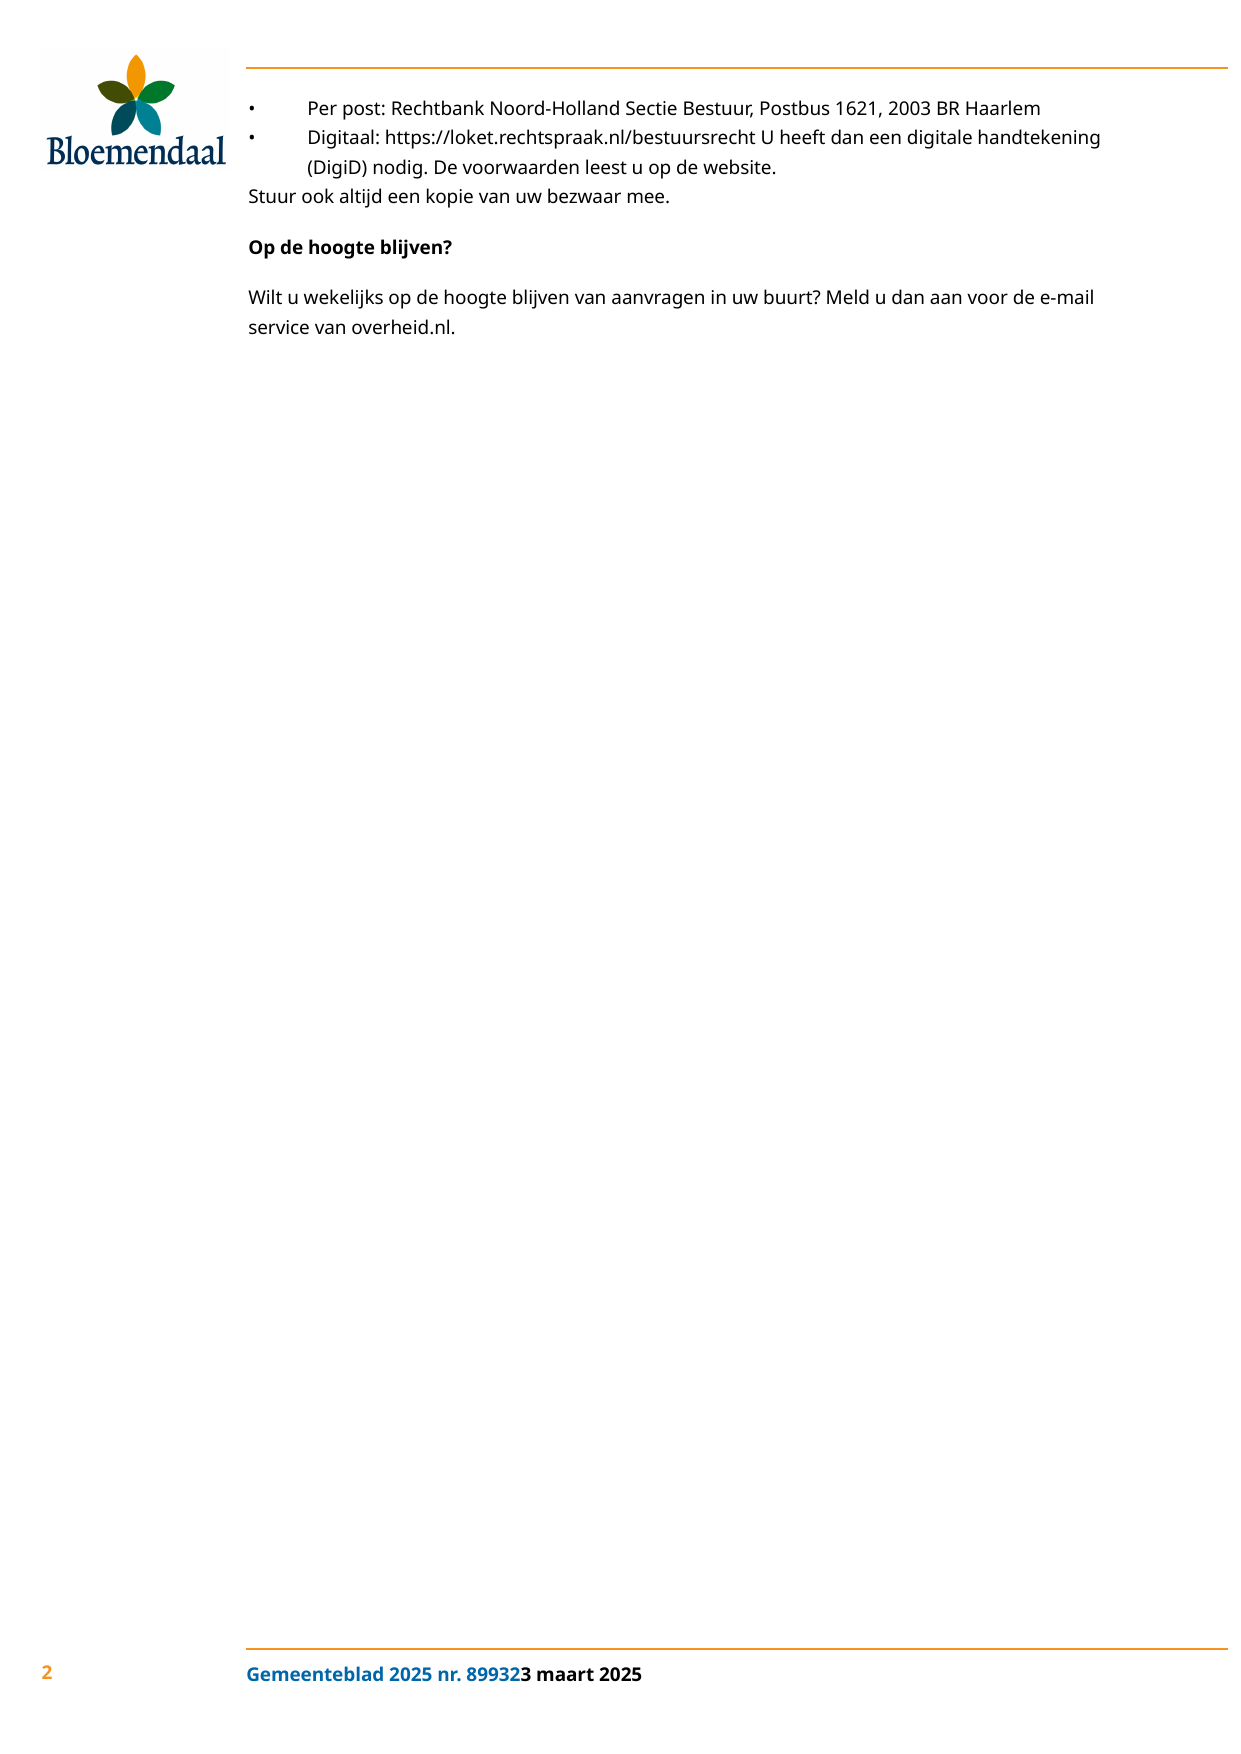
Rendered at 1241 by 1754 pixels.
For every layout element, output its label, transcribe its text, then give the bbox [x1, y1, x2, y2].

text Wilt u wekelijks op de hoogte blijven van aanvragen in uw buurt? Meld u dan aan voor de e-mail service van overheid.nl. [248, 284, 1152, 340]
text Op de hoogte blijven? [248, 234, 1152, 260]
picture [41, 47, 231, 172]
list Per post: Rechtbank Noord-Holland Sectie Bestuur, Postbus 1621, 2003 BR Haarlem [248, 95, 1152, 121]
text Stuur ook altijd een kopie van uw bezwaar mee. [248, 183, 1152, 209]
list Digitaal: https://loket.rechtspraak.nl/bestuursrecht U heeft dan een digitale handtekening (DigiD) nodig. De voorwaarden leest u op de website. [248, 124, 1152, 180]
